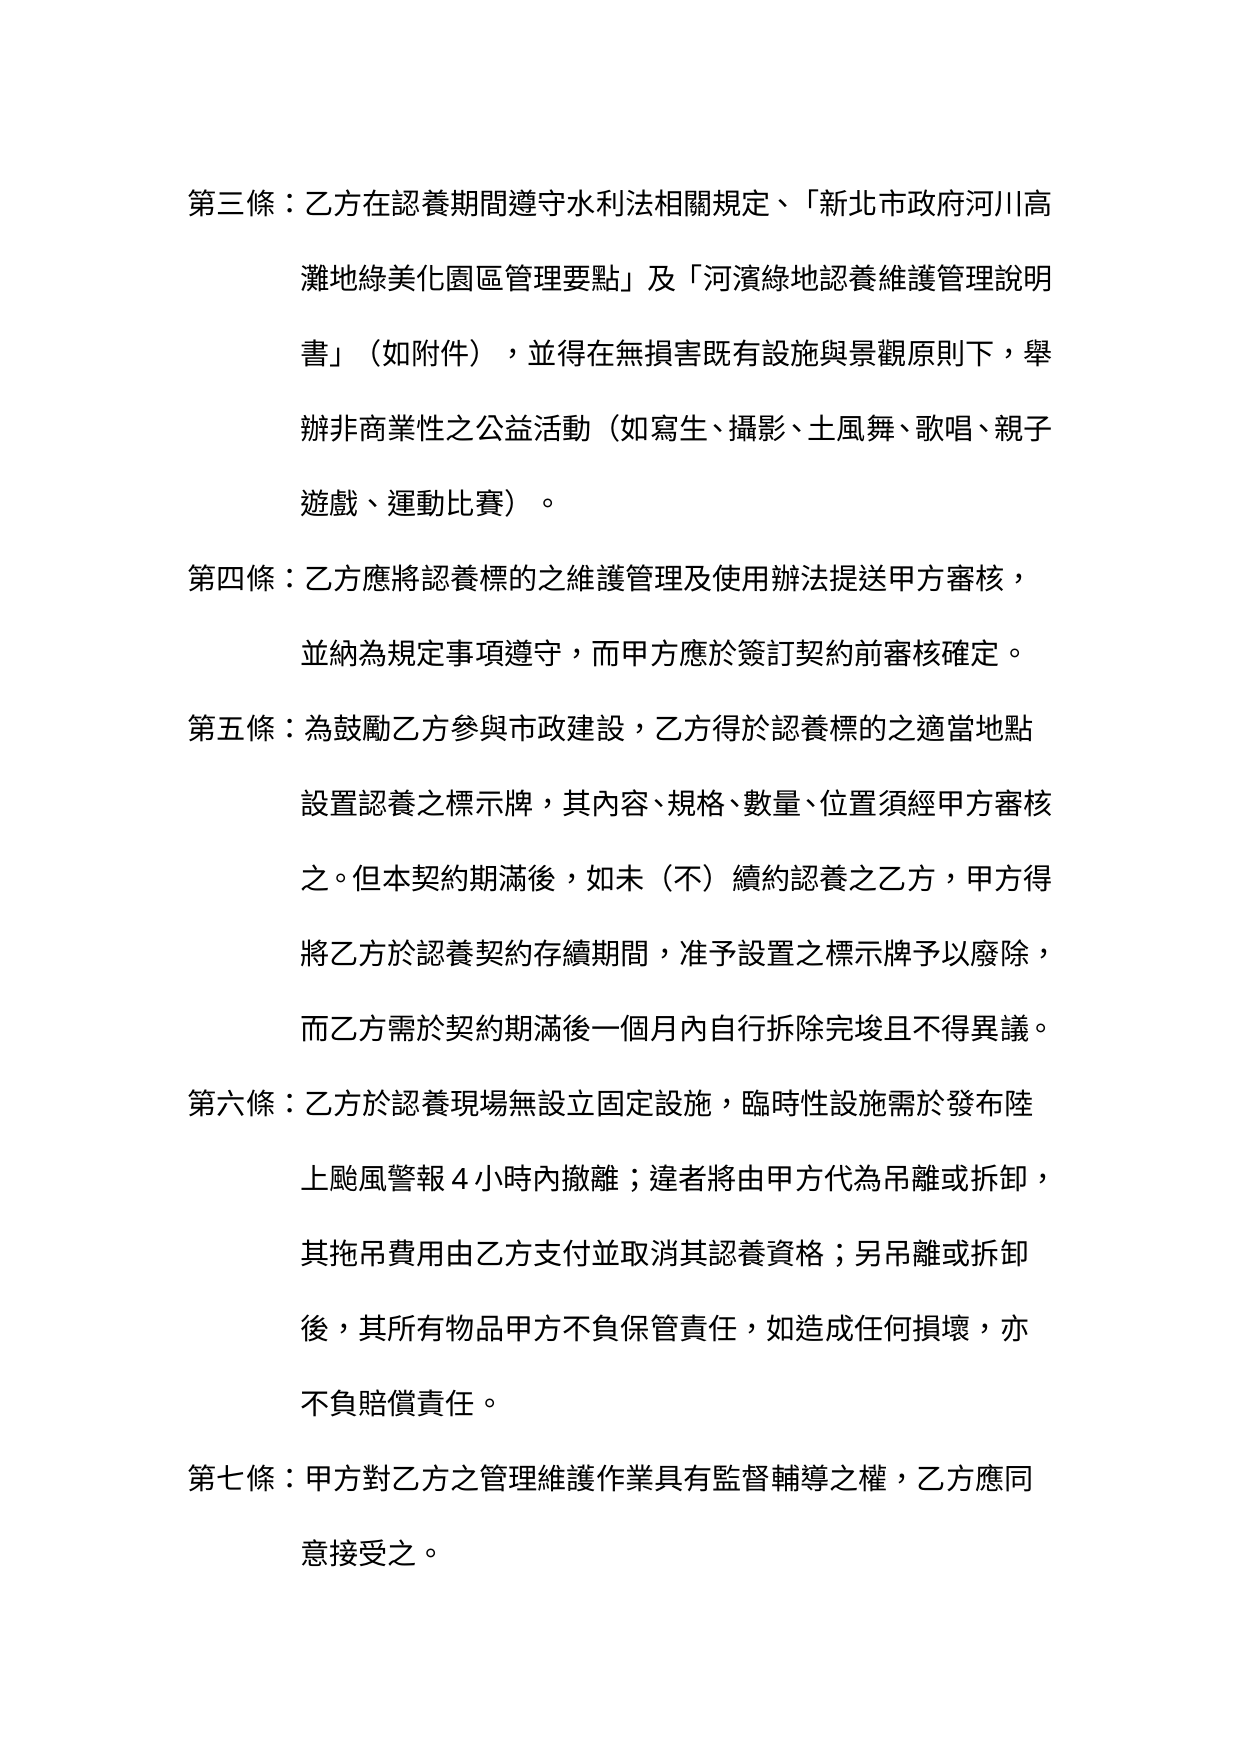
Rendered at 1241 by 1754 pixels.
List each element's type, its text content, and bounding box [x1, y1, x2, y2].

text 第六條：乙方於認養現場無設立固定設施，臨時性設施需於發布陸上颱風警報4小時內撤離；違者將由甲方代為吊離或拆卸，其拖吊費用由乙方支付並取消其認養資格；另吊離或拆卸後，其所有物品甲方不負保管責任，如造成任何損壞，亦不負賠償責任。 [187, 1064, 1053, 1439]
text 第三條：乙方在認養期間遵守水利法相關規定、「新北市政府河川高灘地綠美化園區管理要點」及「河濱綠地認養維護管理說明書」（如附件），並得在無損害既有設施與景觀原則下，舉辦非商業性之公益活動（如寫生、攝影、土風舞、歌唱、親子遊戲、運動比賽）。 [187, 164, 1053, 539]
text 第四條：乙方應將認養標的之維護管理及使用辦法提送甲方審核，並納為規定事項遵守，而甲方應於簽訂契約前審核確定。 [187, 539, 1053, 689]
text 第七條：甲方對乙方之管理維護作業具有監督輔導之權，乙方應同意接受之。 [187, 1439, 1053, 1589]
text 第五條：為鼓勵乙方參與市政建設，乙方得於認養標的之適當地點設置認養之標示牌，其內容、規格、數量、位置須經甲方審核之。但本契約期滿後，如未（不）續約認養之乙方，甲方得將乙方於認養契約存續期間，准予設置之標示牌予以廢除，而乙方需於契約期滿後一個月內自行拆除完埈且不得異議。 [187, 689, 1053, 1064]
